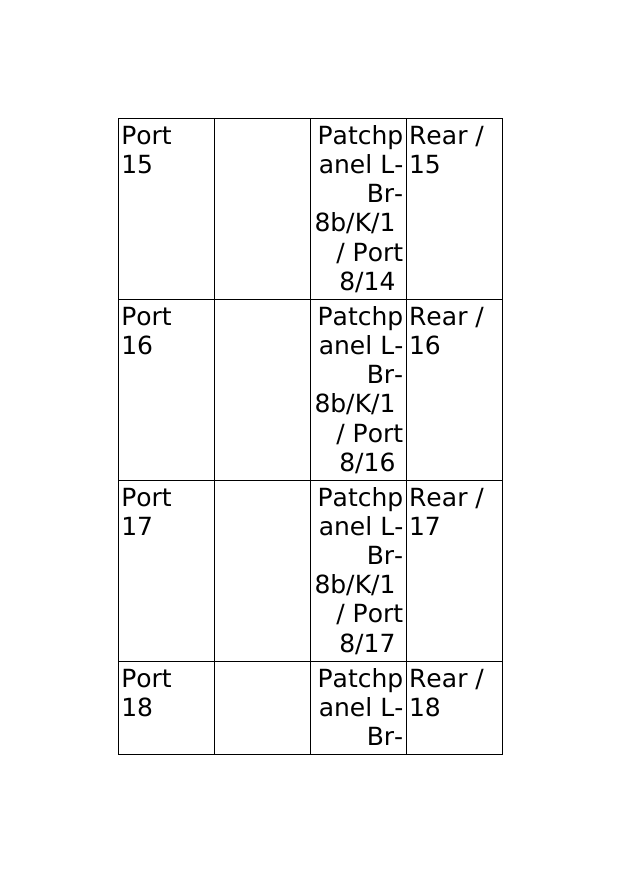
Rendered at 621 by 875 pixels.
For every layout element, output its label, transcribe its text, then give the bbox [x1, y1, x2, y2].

table_cell Patchpanel L-Br-8b/K/1 / Port 8/16 [311, 300, 406, 480]
table_cell Rear / 17 [407, 481, 502, 661]
table_cell Port 16 [119, 300, 214, 480]
table_cell Rear / 16 [407, 300, 502, 480]
table_cell Rear / 18 [407, 662, 502, 754]
table_cell Port 18 [119, 662, 214, 754]
table_cell Patchpanel L-Br-8b/K/1 / Port 8/17 [311, 481, 406, 661]
table_cell Port 15 [119, 119, 214, 299]
table_cell [215, 119, 310, 299]
table_cell Rear / 15 [407, 119, 502, 299]
table_cell [215, 300, 310, 480]
table_cell Port 17 [119, 481, 214, 661]
table_cell Patchpanel L-Br- [311, 662, 406, 754]
table_cell Patchpanel L-Br-8b/K/1 / Port 8/14 [311, 119, 406, 299]
table_cell [215, 662, 310, 754]
table_cell [215, 481, 310, 661]
